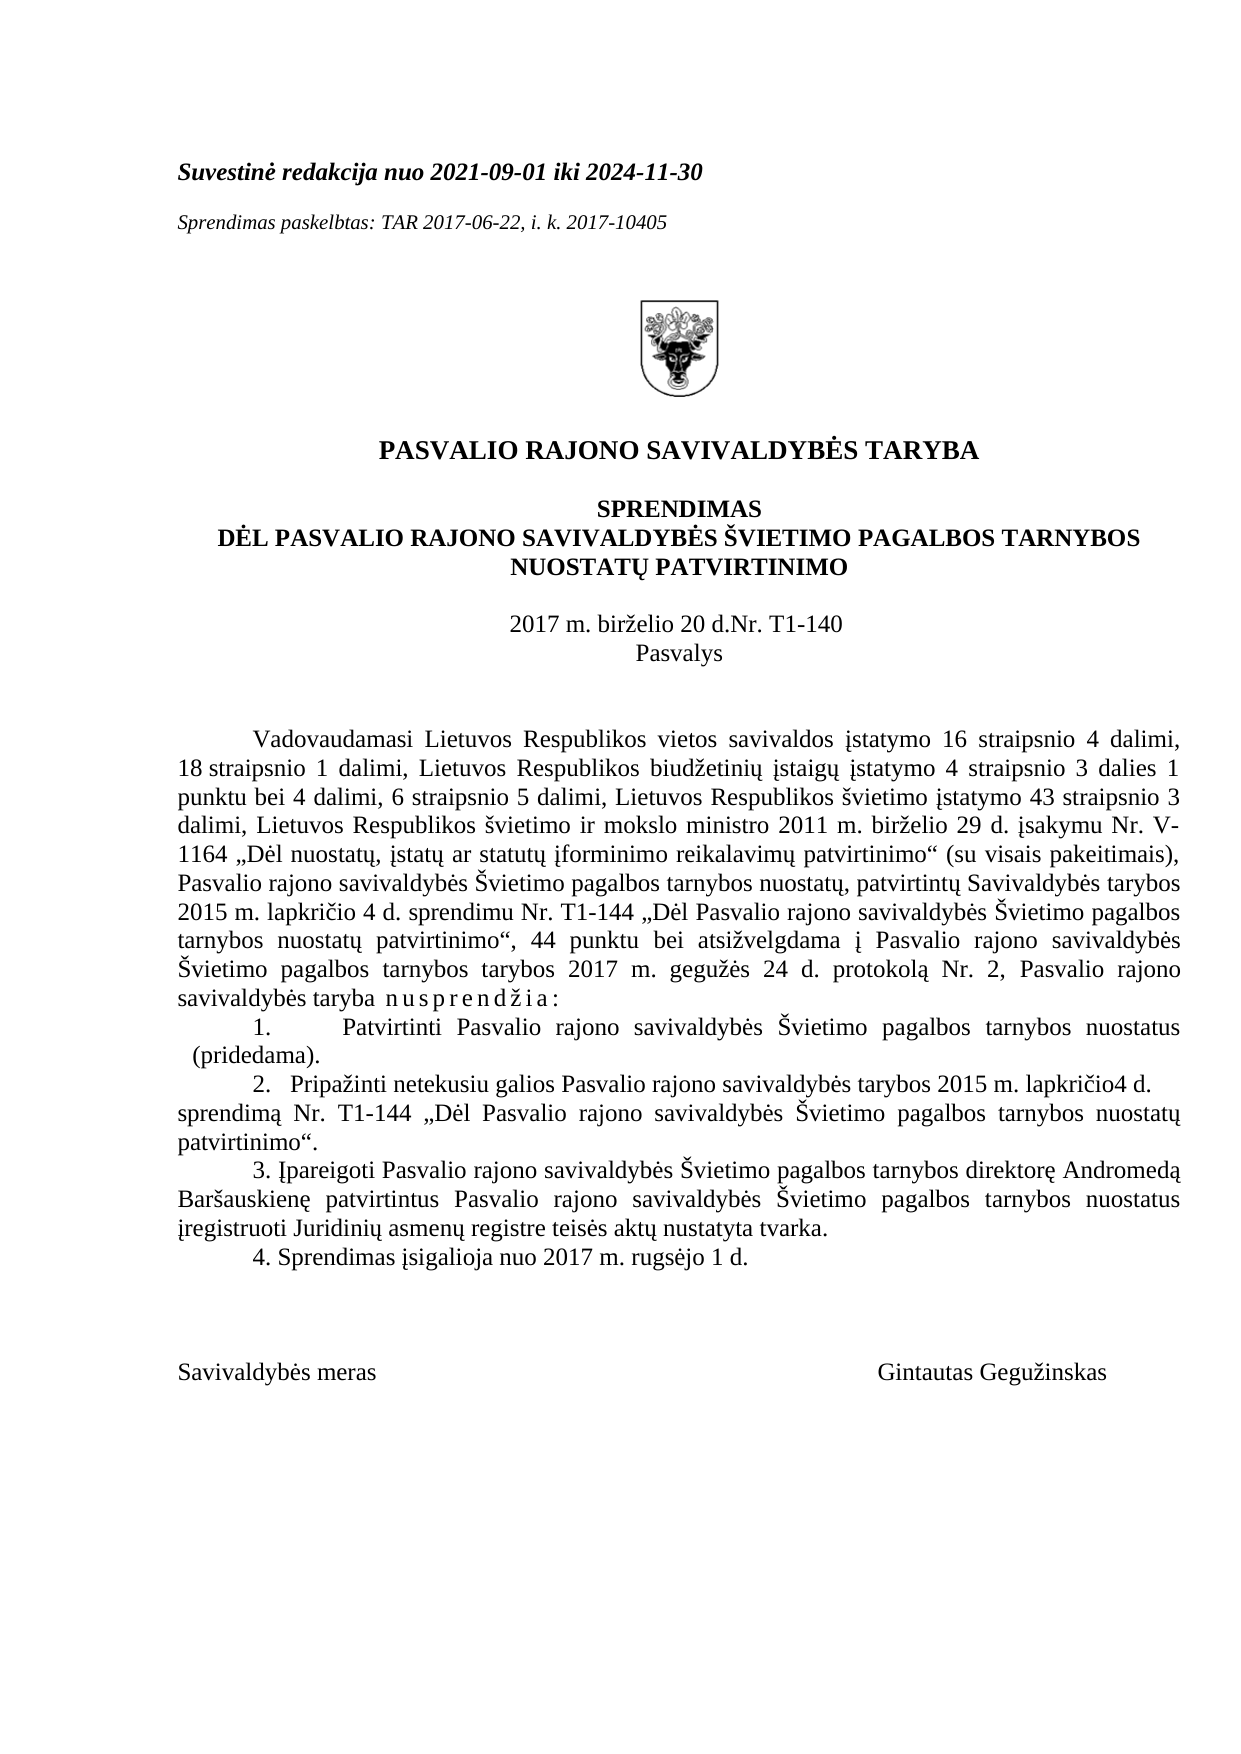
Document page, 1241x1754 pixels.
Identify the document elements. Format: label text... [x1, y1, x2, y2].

text Vadovaudamasi Lietuvos Respublikos vietos savivaldos įstatymo 16 straipsnio 4 dalimi, 18 straipsnio 1 dalimi, Lietuvos Respublikos biudžetinių įstaigų įstatymo 4 straipsnio 3 dalies 1 punktu bei 4 dalimi, 6 straipsnio 5 dalimi, Lietuvos Respublikos švietimo įstatymo 43 straipsnio 3 dalimi, Lietuvos Respublikos švietimo ir mokslo ministro 2011 m. birželio 29 d. įsakymu Nr. V-1164 „Dėl nuostatų, įstatų ar statutų įforminimo reikalavimų patvirtinimo“ (su visais pakeitimais), Pasvalio rajono savivaldybės Švietimo pagalbos tarnybos nuostatų, patvirtintų Savivaldybės tarybos 2015 m. lapkričio 4 d. sprendimu Nr. T1-144 „Dėl Pasvalio rajono savivaldybės Švietimo pagalbos tarnybos nuostatų patvirtinimo“, 44 punktu bei atsižvelgdama į Pasvalio rajono savivaldybės Švietimo pagalbos tarnybos tarybos 2017 m. gegužės 24 d. protokolą Nr. 2, Pasvalio rajono savivaldybės taryba nusprendžia: [177, 724, 1181, 1012]
text Savivaldybės meras Gintautas Gegužinskas [177, 1357, 1181, 1386]
text 2. Pripažinti netekusiu galios Pasvalio rajono savivaldybės tarybos 2015 m. lapkričio4 d. [252, 1069, 1181, 1098]
text Pasvalio rajono savivaldybės taryba [177, 434, 1181, 466]
text Sprendimas [177, 494, 1181, 523]
text 2017 m. birželio 20 d.Nr. T1-140 [177, 609, 1181, 638]
text Suvestinė redakcija nuo 2021-09-01 iki 2024-11-30 [177, 157, 1181, 186]
text 3. Įpareigoti Pasvalio rajono savivaldybės Švietimo pagalbos tarnybos direktorę Andromedą Baršauskienę patvirtintus Pasvalio rajono savivaldybės Švietimo pagalbos tarnybos nuostatus įregistruoti Juridinių asmenų registre teisės aktų nustatyta tvarka. [177, 1156, 1181, 1242]
text DĖL pasvalio rajono savivaldybės švietimo pagalbos tarnybos nuostatų patvirtinimo [177, 523, 1181, 581]
text Pasvalys [177, 638, 1181, 667]
text 1. Patvirtinti Pasvalio rajono savivaldybės Švietimo pagalbos tarnybos nuostatus (pridedama). [192, 1012, 1181, 1069]
text 4. Sprendimas įsigalioja nuo 2017 m. rugsėjo 1 d. [177, 1242, 1181, 1271]
text sprendimą Nr. T1-144 „Dėl Pasvalio rajono savivaldybės Švietimo pagalbos tarnybos nuostatų patvirtinimo“. [177, 1098, 1181, 1156]
text Sprendimas paskelbtas: TAR 2017-06-22, i. k. 2017-10405 [177, 210, 1181, 234]
